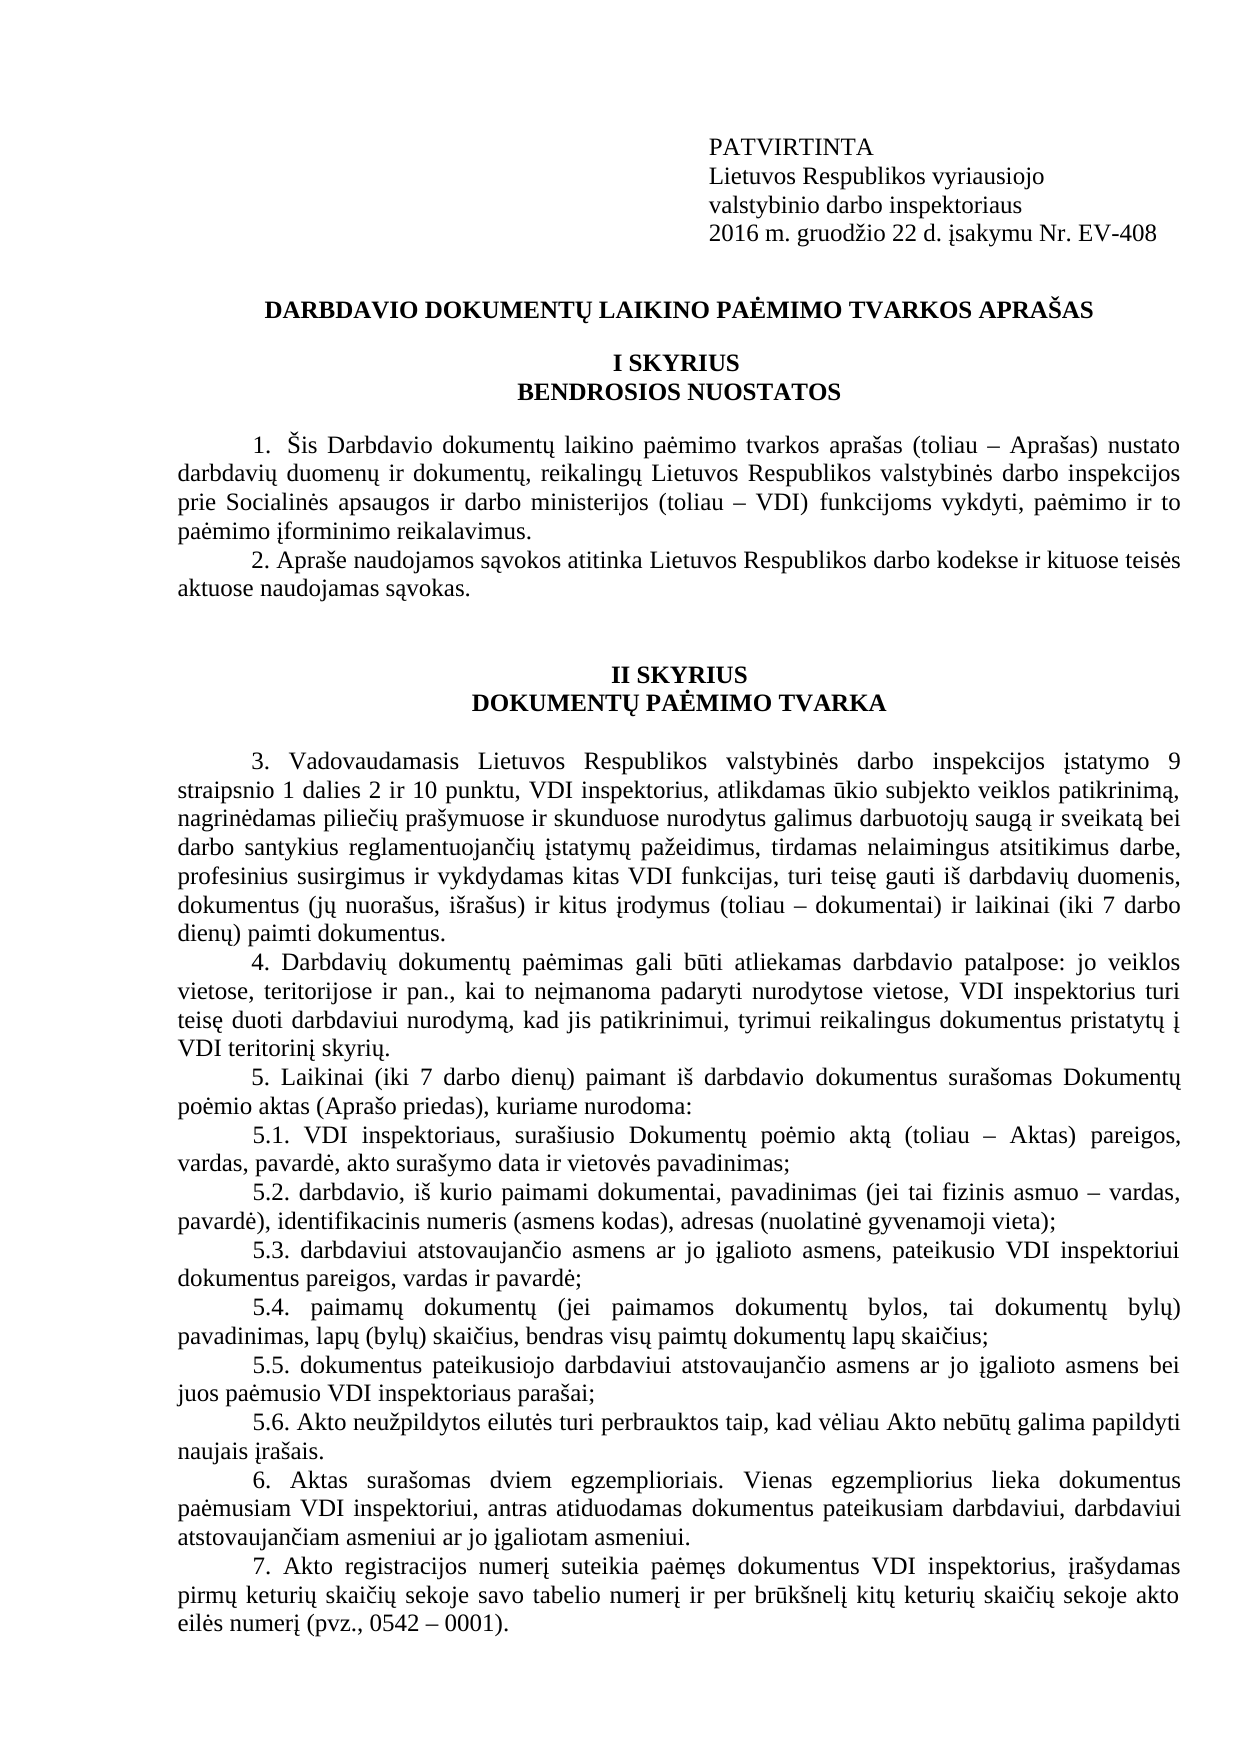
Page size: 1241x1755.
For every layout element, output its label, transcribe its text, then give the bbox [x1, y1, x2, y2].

text 1. Šis Darbdavio dokumentų laikino paėmimo tvarkos aprašas (toliau – Aprašas) nustato darbdavių duomenų ir dokumentų, reikalingų Lietuvos Respublikos valstybinės darbo inspekcijos prie Socialinės apsaugos ir darbo ministerijos (toliau – VDI) funkcijoms vykdyti, paėmimo ir to paėmimo įforminimo reikalavimus. [177, 430, 1181, 545]
text 2. Apraše naudojamos sąvokos atitinka Lietuvos Respublikos darbo kodekse ir kituose teisės aktuose naudojamas sąvokas. [177, 545, 1181, 602]
text DARBDAVIO DOKUMENTŲ LAIKINO PAĖMIMO TVARKOS APRAŠAS [177, 295, 1181, 324]
text 4. Darbdavių dokumentų paėmimas gali būti atliekamas darbdavio patalpose: jo veiklos vietose, teritorijose ir pan., kai to neįmanoma padaryti nurodytose vietose, VDI inspektorius turi teisę duoti darbdaviui nurodymą, kad jis patikrinimui, tyrimui reikalingus dokumentus pristatytų į VDI teritorinį skyrių. [177, 947, 1181, 1062]
text valstybinio darbo inspektoriaus [708, 190, 1181, 218]
text Lietuvos Respublikos vyriausiojo [708, 161, 1181, 190]
text 7. Akto registracijos numerį suteikia paėmęs dokumentus VDI inspektorius, įrašydamas pirmų keturių skaičių sekoje savo tabelio numerį ir per brūkšnelį kitų keturių skaičių sekoje akto eilės numerį (pvz., 0542 – 0001). [177, 1551, 1181, 1637]
text 3. Vadovaudamasis Lietuvos Respublikos valstybinės darbo inspekcijos įstatymo 9 straipsnio 1 dalies 2 ir 10 punktu, VDI inspektorius, atlikdamas ūkio subjekto veiklos patikrinimą, nagrinėdamas piliečių prašymuose ir skunduose nurodytus galimus darbuotojų saugą ir sveikatą bei darbo santykius reglamentuojančių įstatymų pažeidimus, tirdamas nelaimingus atsitikimus darbe, profesinius susirgimus ir vykdydamas kitas VDI funkcijas, turi teisę gauti iš darbdavių duomenis, dokumentus (jų nuorašus, išrašus) ir kitus įrodymus (toliau – dokumentai) ir laikinai (iki 7 darbo dienų) paimti dokumentus. [177, 746, 1181, 947]
text DOKUMENTŲ PAĖMIMO TVARKA [177, 688, 1181, 717]
text 5.4. paimamų dokumentų (jei paimamos dokumentų bylos, tai dokumentų bylų) pavadinimas, lapų (bylų) skaičius, bendras visų paimtų dokumentų lapų skaičius; [177, 1292, 1181, 1350]
text 5.6. Akto neužpildytos eilutės turi perbrauktos taip, kad vėliau Akto nebūtų galima papildyti naujais įrašais. [177, 1407, 1181, 1465]
text 2016 m. gruodžio 22 d. įsakymu Nr. EV-408 [708, 218, 1181, 247]
text I SKYRIUS [177, 348, 1181, 377]
text PATVIRTINTA [708, 132, 1181, 161]
text 5.5. dokumentus pateikusiojo darbdaviui atstovaujančio asmens ar jo įgalioto asmens bei juos paėmusio VDI inspektoriaus parašai; [177, 1350, 1181, 1407]
text 5. Laikinai (iki 7 darbo dienų) paimant iš darbdavio dokumentus surašomas Dokumentų poėmio aktas (Aprašo priedas), kuriame nurodoma: [177, 1062, 1181, 1120]
text 5.1. VDI inspektoriaus, surašiusio Dokumentų poėmio aktą (toliau – Aktas) pareigos, vardas, pavardė, akto surašymo data ir vietovės pavadinimas; [177, 1120, 1181, 1177]
text 6. Aktas surašomas dviem egzemplioriais. Vienas egzempliorius lieka dokumentus paėmusiam VDI inspektoriui, antras atiduodamas dokumentus pateikusiam darbdaviui, darbdaviui atstovaujančiam asmeniui ar jo įgaliotam asmeniui. [177, 1465, 1181, 1551]
text BENDROSIOS NUOSTATOS [177, 377, 1181, 406]
text 5.2. darbdavio, iš kurio paimami dokumentai, pavadinimas (jei tai fizinis asmuo – vardas, pavardė), identifikacinis numeris (asmens kodas), adresas (nuolatinė gyvenamoji vieta); [177, 1177, 1181, 1235]
text II SKYRIUS [177, 660, 1181, 688]
text 5.3. darbdaviui atstovaujančio asmens ar jo įgalioto asmens, pateikusio VDI inspektoriui dokumentus pareigos, vardas ir pavardė; [177, 1235, 1181, 1292]
